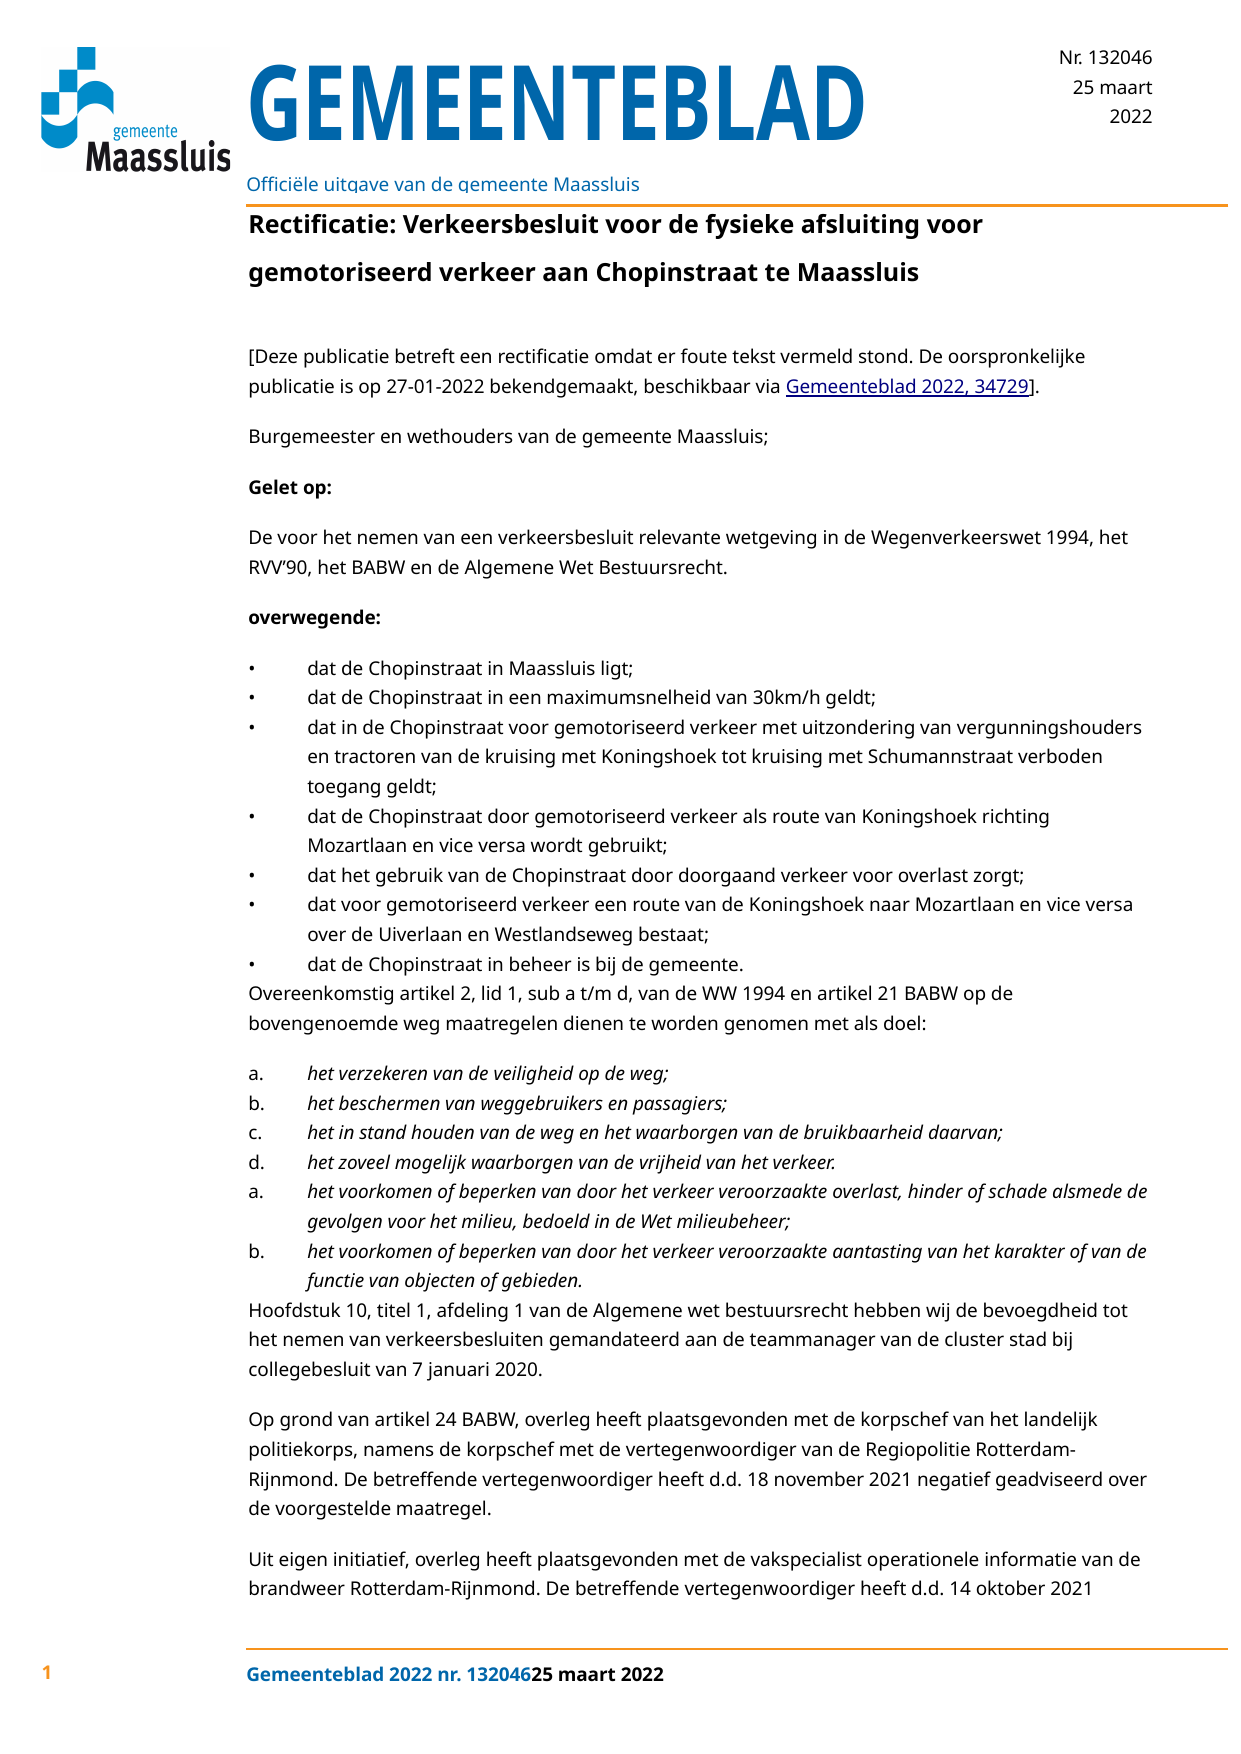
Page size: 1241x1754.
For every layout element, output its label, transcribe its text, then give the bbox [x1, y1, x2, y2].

text Hoofdstuk 10, titel 1, afdeling 1 van de Algemene wet bestuursrecht hebben wij de bevoegdheid tot het nemen van verkeersbesluiten gemandateerd aan de teammanager van de cluster stad bij collegebesluit van 7 januari 2020. [248, 1297, 1152, 1382]
text Burgemeester en wethouders van de gemeente Maassluis; [248, 424, 1152, 449]
list dat in de Chopinstraat voor gemotoriseerd verkeer met uitzondering van vergunningshouders en tractoren van de kruising met Koningshoek tot kruising met Schumannstraat verboden toegang geldt; [248, 714, 1152, 799]
text Gelet op: [248, 474, 1152, 500]
list het verzekeren van de veiligheid op de weg; [248, 1060, 1152, 1086]
list dat de Chopinstraat in beheer is bij de gemeente. [248, 951, 1152, 976]
list dat het gebruik van de Chopinstraat door doorgaand verkeer voor overlast zorgt; [248, 862, 1152, 888]
list het voorkomen of beperken van door het verkeer veroorzaakte aantasting van het karakter of van de functie van objecten of gebieden. [248, 1238, 1152, 1293]
list het zoveel mogelijk waarborgen van de vrijheid van het verkeer. [248, 1149, 1152, 1175]
text Overeenkomstig artikel 2, lid 1, sub a t/m d, van de WW 1994 en artikel 21 BABW op de bovengenoemde weg maatregelen dienen te worden genomen met als doel: [248, 980, 1152, 1036]
text Rectificatie: Verkeersbesluit voor de fysieke afsluiting voor gemotoriseerd verkeer aan Chopinstraat te Maassluis [248, 207, 1152, 288]
text De voor het nemen van een verkeersbesluit relevante wetgeving in de Wegenverkeerswet 1994, het RVV’90, het BABW en de Algemene Wet Bestuursrecht. [248, 524, 1152, 580]
list dat de Chopinstraat in Maassluis ligt; [248, 655, 1152, 681]
text Op grond van artikel 24 BABW, overleg heeft plaatsgevonden met de korpschef van het landelijk politiekorps, namens de korpschef met de vertegenwoordiger van de Regiopolitie Rotterdam-Rijnmond. De betreffende vertegenwoordiger heeft d.d. 18 november 2021 negatief geadviseerd over de voorgestelde maatregel. [248, 1407, 1152, 1521]
picture [41, 47, 77, 92]
list het voorkomen of beperken van door het verkeer veroorzaakte overlast, hinder of schade alsmede de gevolgen voor het milieu, bedoeld in de Wet milieubeheer; [248, 1179, 1152, 1234]
picture [41, 47, 231, 172]
list dat voor gemotoriseerd verkeer een route van de Koningshoek naar Mozartlaan en vice versa over de Uiverlaan en Westlandseweg bestaat; [248, 892, 1152, 947]
text Uit eigen initiatief, overleg heeft plaatsgevonden met de vakspecialist operationele informatie van de brandweer Rotterdam-Rijnmond. De betreffende vertegenwoordiger heeft d.d. 14 oktober 2021 [248, 1546, 1152, 1601]
list het in stand houden van de weg en het waarborgen van de bruikbaarheid daarvan; [248, 1119, 1152, 1145]
list het beschermen van weggebruikers en passagiers; [248, 1090, 1152, 1116]
text [Deze publicatie betreft een rectificatie omdat er foute tekst vermeld stond. De oorspronkelijke publicatie is op 27-01-2022 bekendgemaakt, beschikbaar via Gemeenteblad 2022, 34729]. [248, 344, 1152, 399]
list dat de Chopinstraat in een maximumsnelheid van 30km/h geldt; [248, 684, 1152, 710]
list dat de Chopinstraat door gemotoriseerd verkeer als route van Koningshoek richting Mozartlaan en vice versa wordt gebruikt; [248, 803, 1152, 858]
text overwegende: [248, 604, 1152, 630]
